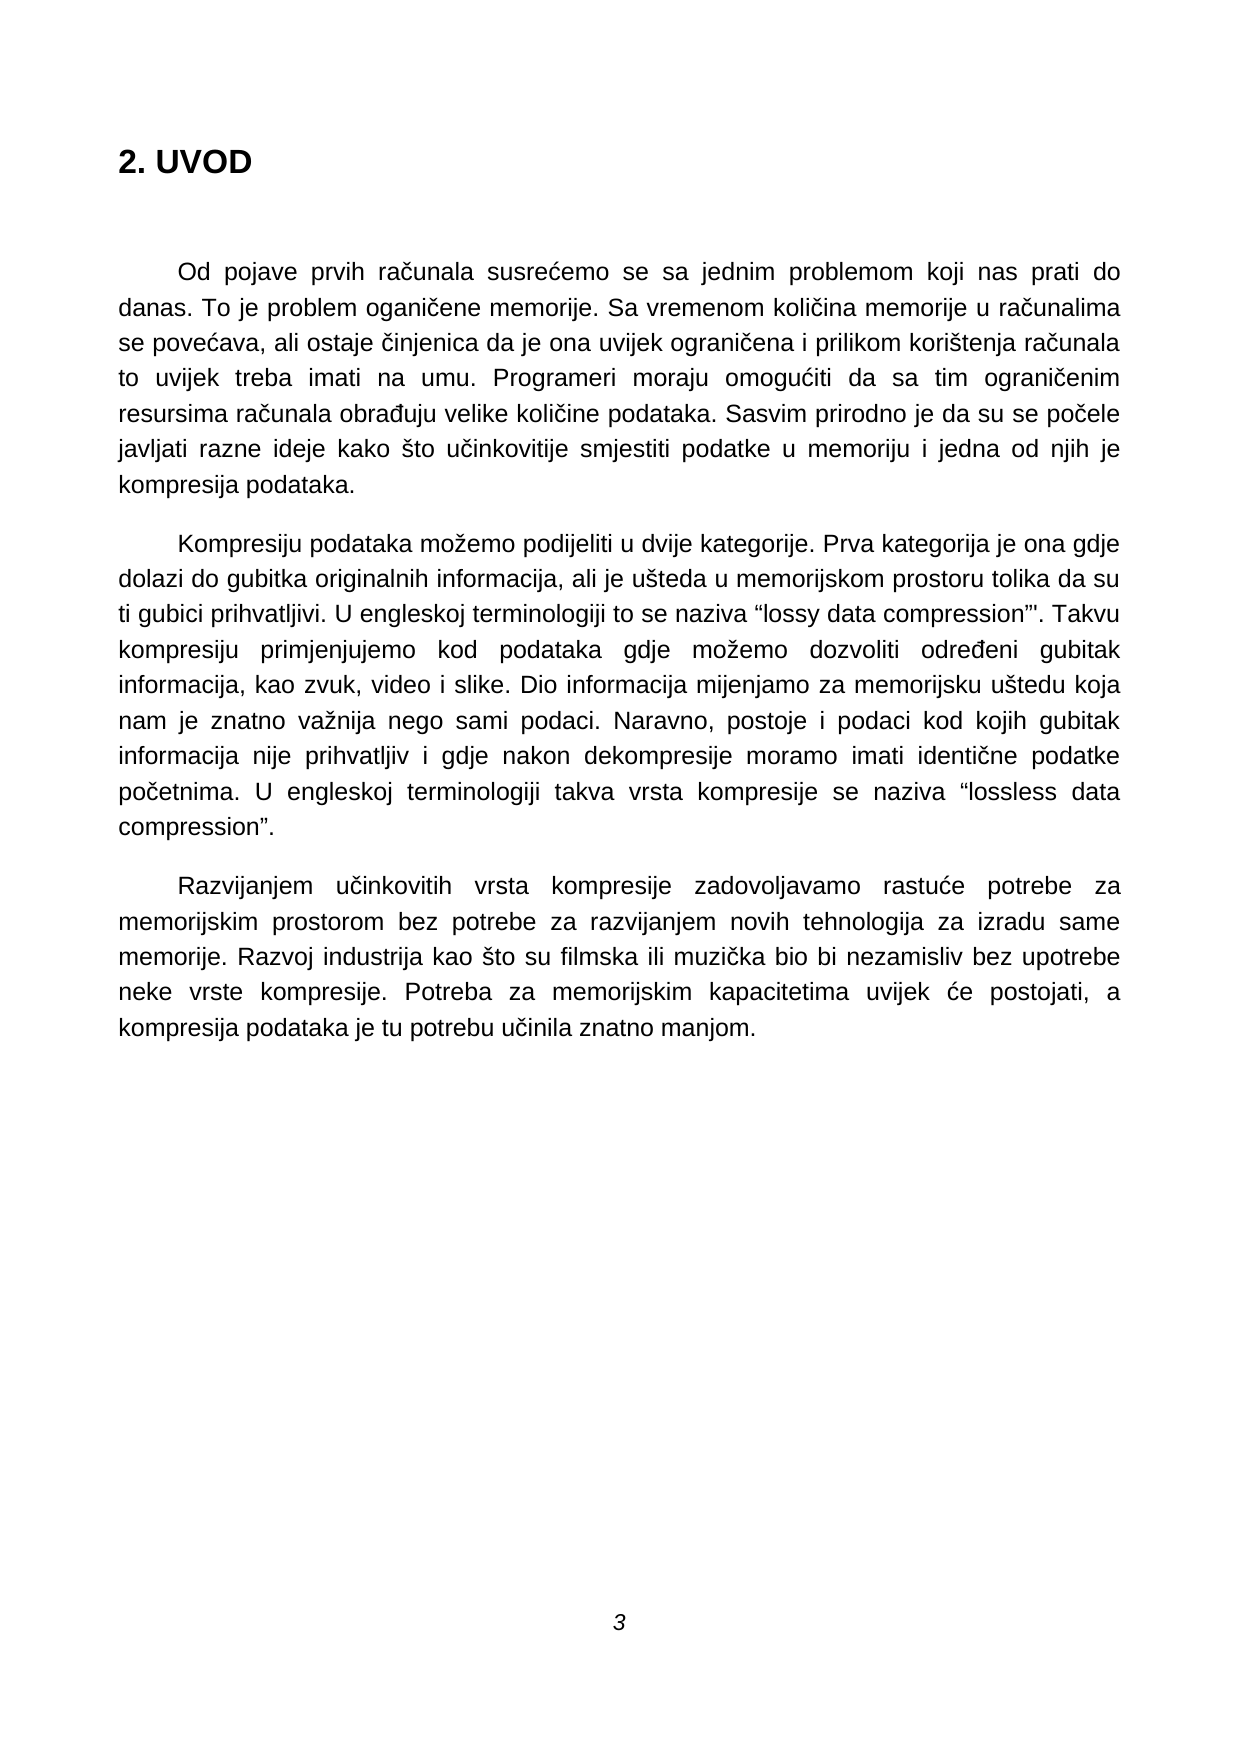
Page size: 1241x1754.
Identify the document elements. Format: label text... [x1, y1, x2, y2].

text Od pojave prvih računala susrećemo se sa jednim problemom koji nas prati do danas. To je problem oganičene memorije. Sa vremenom količina memorije u računalima se povećava, ali ostaje činjenica da je ona uvijek ograničena i prilikom korištenja računala to uvijek treba imati na umu. Programeri moraju omogućiti da sa tim ograničenim resursima računala obrađuju velike količine podataka. Sasvim prirodno je da su se počele javljati razne ideje kako što učinkovitije smjestiti podatke u memoriju i jedna od njih je kompresija podataka. [118, 252, 1122, 500]
subtitle 2. UVOD [118, 143, 1122, 181]
text Kompresiju podataka možemo podijeliti u dvije kategorije. Prva kategorija je ona gdje dolazi do gubitka originalnih informacija, ali je ušteda u memorijskom prostoru tolika da su ti gubici prihvatljivi. U engleskoj terminologiji to se naziva “lossy data compression”'. Takvu kompresiju primjenjujemo kod podataka gdje možemo dozvoliti određeni gubitak informacija, kao zvuk, video i slike. Dio informacija mijenjamo za memorijsku uštedu koja nam je znatno važnija nego sami podaci. Naravno, postoje i podaci kod kojih gubitak informacija nije prihvatljiv i gdje nakon dekompresije moramo imati identične podatke početnima. U engleskoj terminologiji takva vrsta kompresije se naziva “lossless data compression”. [118, 524, 1122, 842]
text Razvijanjem učinkovitih vrsta kompresije zadovoljavamo rastuće potrebe za memorijskim prostorom bez potrebe za razvijanjem novih tehnologija za izradu same memorije. Razvoj industrija kao što su filmska ili muzička bio bi nezamisliv bez upotrebe neke vrste kompresije. Potreba za memorijskim kapacitetima uvijek će postojati, a kompresija podataka je tu potrebu učinila znatno manjom. [118, 866, 1122, 1043]
